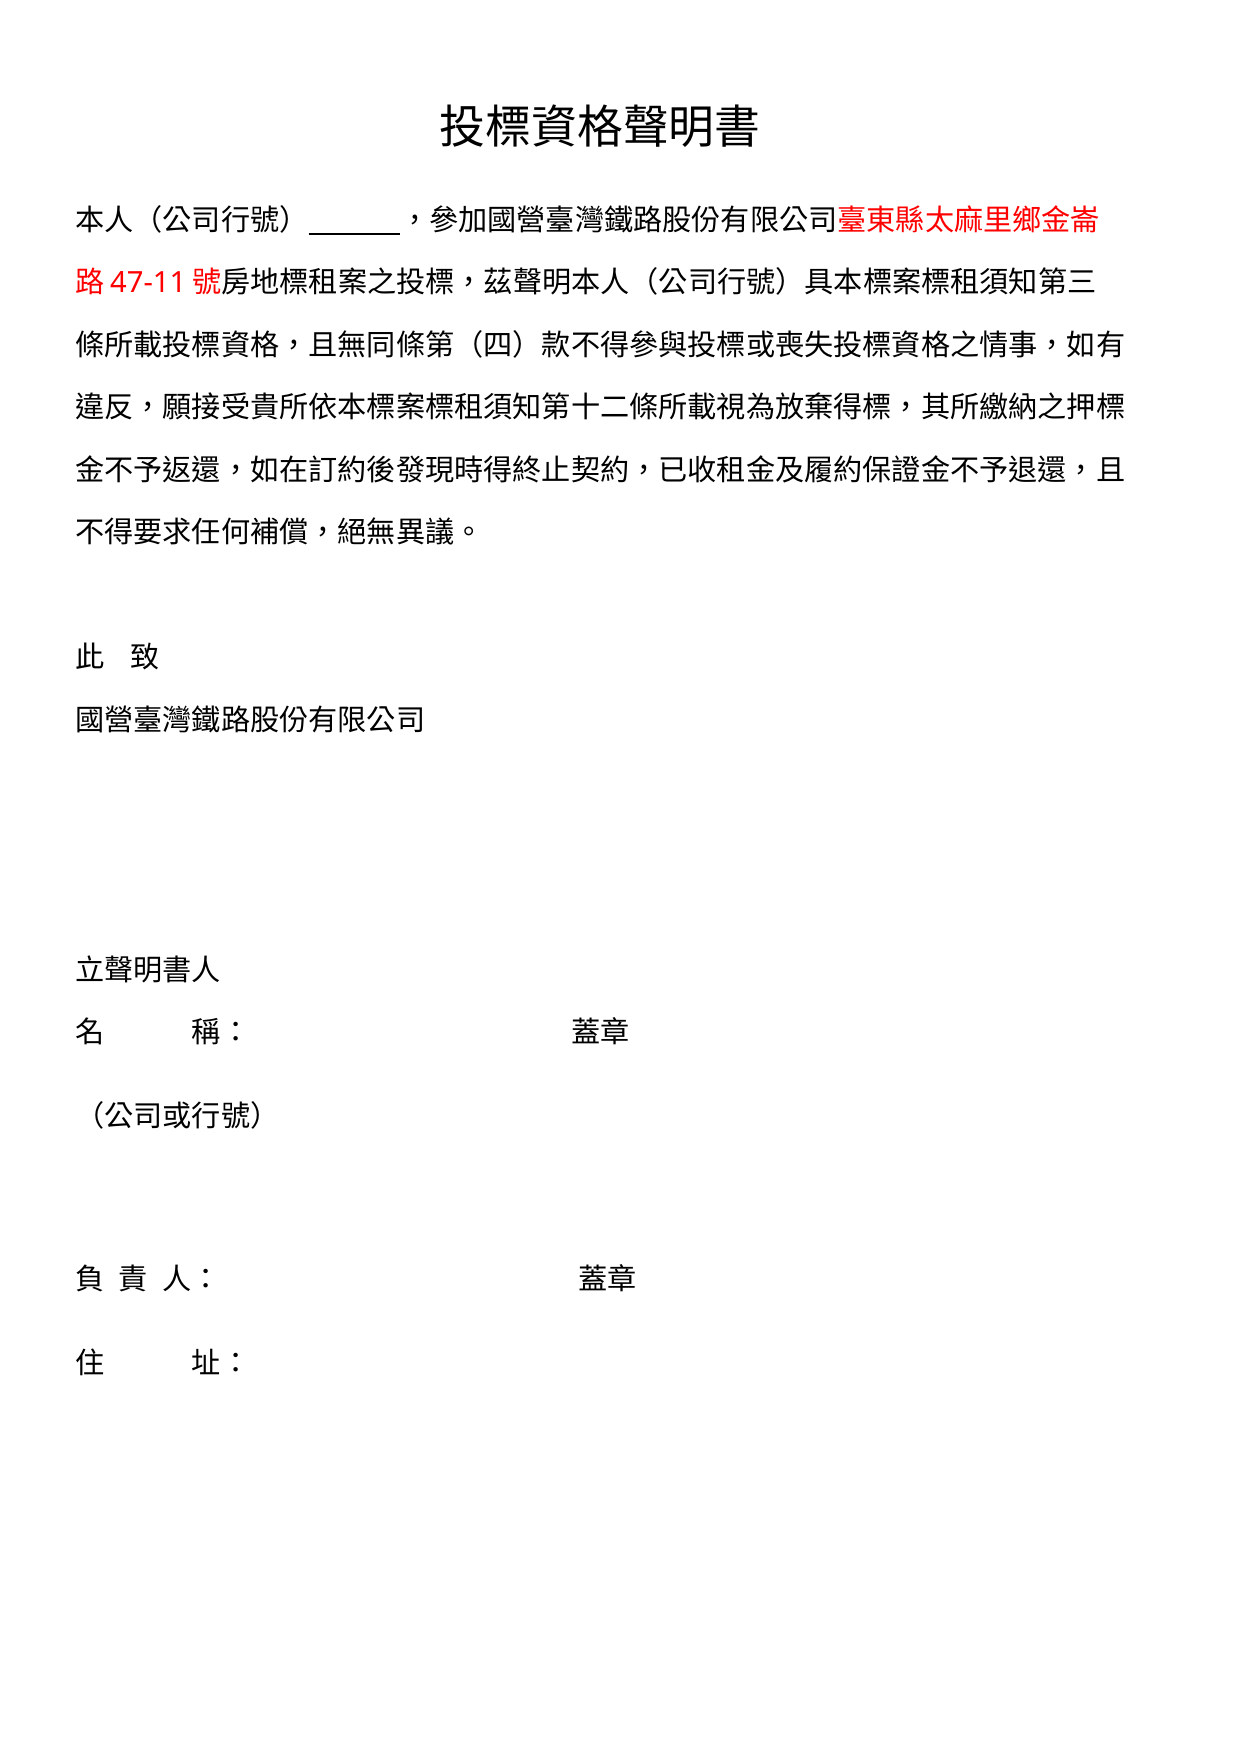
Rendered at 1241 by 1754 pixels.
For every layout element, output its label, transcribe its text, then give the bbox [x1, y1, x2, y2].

text （公司或行號） [75, 1072, 1125, 1134]
text 國營臺灣鐵路股份有限公司 [75, 676, 1125, 738]
text 本人（公司行號） ，參加國營臺灣鐵路股份有限公司臺東縣太麻里鄉金崙路47-11號房地標租案之投標，茲聲明本人（公司行號）具本標案標租須知第三條所載投標資格，且無同條第（四）款不得參與投標或喪失投標資格之情事，如有違反，願接受貴所依本標案標租須知第十二條所載視為放棄得標，其所繳納之押標金不予返還，如在訂約後發現時得終止契約，已收租金及履約保證金不予退還，且不得要求任何補償，絕無異議。 [75, 176, 1125, 551]
text 住 址： [75, 1319, 1125, 1381]
text 此 致 [75, 613, 1125, 676]
text 名 稱： 蓋章 [75, 988, 1125, 1051]
text 立聲明書人 [75, 926, 1125, 988]
text 投標資格聲明書 [75, 51, 1125, 176]
text 負 責 人： 蓋章 [75, 1235, 1125, 1297]
